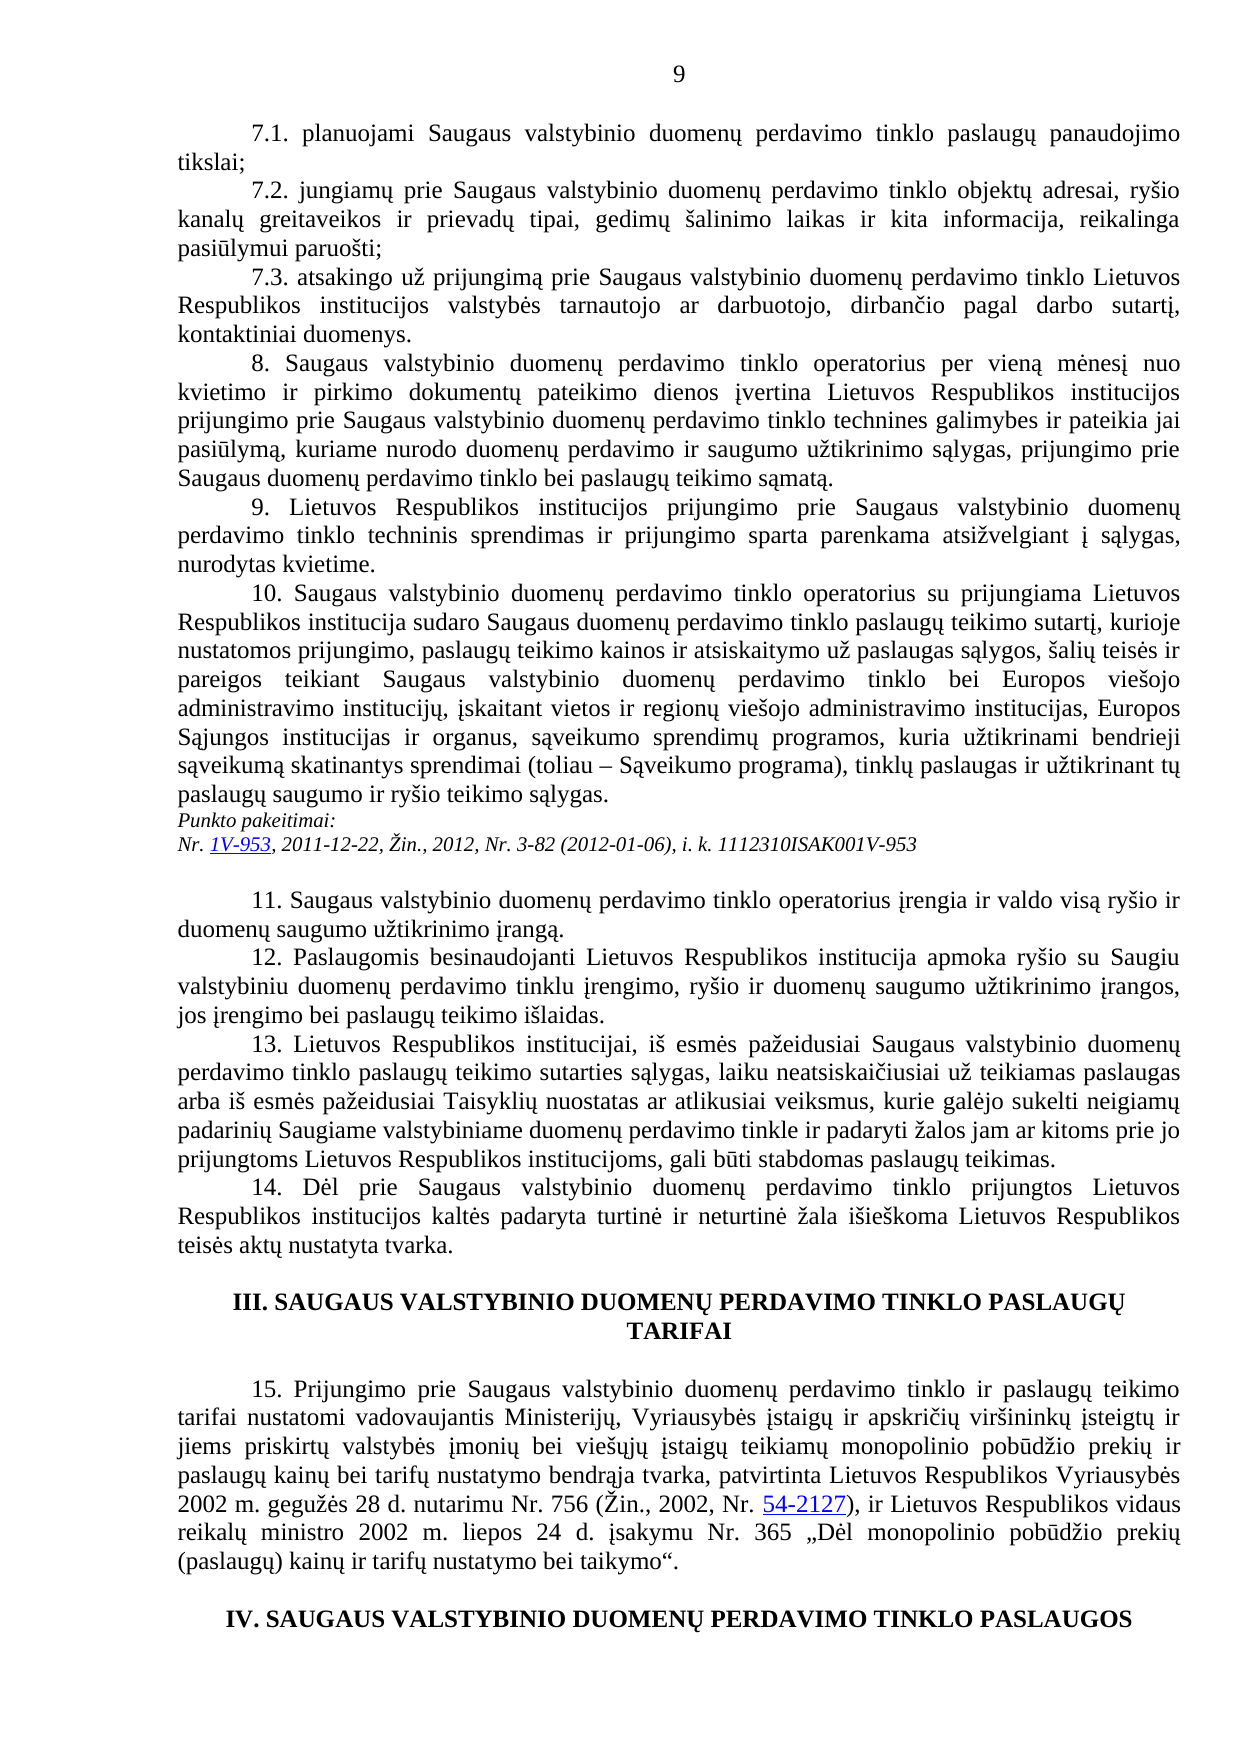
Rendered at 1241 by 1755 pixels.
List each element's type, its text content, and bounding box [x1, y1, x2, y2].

text 13. Lietuvos Respublikos institucijai, iš esmės pažeidusiai Saugaus valstybinio duomenų perdavimo tinklo paslaugų teikimo sutarties sąlygas, laiku neatsiskaičiusiai už teikiamas paslaugas arba iš esmės pažeidusiai Taisyklių nuostatas ar atlikusiai veiksmus, kurie galėjo sukelti neigiamų padarinių Saugiame valstybiniame duomenų perdavimo tinkle ir padaryti žalos jam ar kitoms prie jo prijungtoms Lietuvos Respublikos institucijoms, gali būti stabdomas paslaugų teikimas. [177, 1029, 1181, 1172]
text 12. Paslaugomis besinaudojanti Lietuvos Respublikos institucija apmoka ryšio su Saugiu valstybiniu duomenų perdavimo tinklu įrengimo, ryšio ir duomenų saugumo užtikrinimo įrangos, jos įrengimo bei paslaugų teikimo išlaidas. [177, 942, 1181, 1029]
text 11. Saugaus valstybinio duomenų perdavimo tinklo operatorius įrengia ir valdo visą ryšio ir duomenų saugumo užtikrinimo įrangą. [177, 885, 1181, 942]
text 7.3. atsakingo už prijungimą prie Saugaus valstybinio duomenų perdavimo tinklo Lietuvos Respublikos institucijos valstybės tarnautojo ar darbuotojo, dirbančio pagal darbo sutartį, kontaktiniai duomenys. [177, 262, 1181, 348]
text IV. SAUGAUS VALSTYBINIO DUOMENŲ PERDAVIMO TINKLO PASLAUGOS [177, 1604, 1181, 1632]
text Nr. 1V-953, 2011-12-22, Žin., 2012, Nr. 3-82 (2012-01-06), i. k. 1112310ISAK001V-953 [177, 832, 1181, 856]
text Punkto pakeitimai: [177, 808, 1181, 832]
text 7.1. planuojami Saugaus valstybinio duomenų perdavimo tinklo paslaugų panaudojimo tikslai; [177, 118, 1181, 176]
text 14. Dėl prie Saugaus valstybinio duomenų perdavimo tinklo prijungtos Lietuvos Respublikos institucijos kaltės padaryta turtinė ir neturtinė žala išieškoma Lietuvos Respublikos teisės aktų nustatyta tvarka. [177, 1172, 1181, 1259]
text III. SAUGAUS VALSTYBINIO DUOMENŲ PERDAVIMO TINKLO PASLAUGŲ TARIFAI [177, 1287, 1181, 1345]
text 8. Saugaus valstybinio duomenų perdavimo tinklo operatorius per vieną mėnesį nuo kvietimo ir pirkimo dokumentų pateikimo dienos įvertina Lietuvos Respublikos institucijos prijungimo prie Saugaus valstybinio duomenų perdavimo tinklo technines galimybes ir pateikia jai pasiūlymą, kuriame nurodo duomenų perdavimo ir saugumo užtikrinimo sąlygas, prijungimo prie Saugaus duomenų perdavimo tinklo bei paslaugų teikimo sąmatą. [177, 348, 1181, 492]
text 15. Prijungimo prie Saugaus valstybinio duomenų perdavimo tinklo ir paslaugų teikimo tarifai nustatomi vadovaujantis Ministerijų, Vyriausybės įstaigų ir apskričių viršininkų įsteigtų ir jiems priskirtų valstybės įmonių bei viešųjų įstaigų teikiamų monopolinio pobūdžio prekių ir paslaugų kainų bei tarifų nustatymo bendrąja tvarka, patvirtinta Lietuvos Respublikos Vyriausybės 2002 m. gegužės 28 d. nutarimu Nr. 756 (Žin., 2002, Nr. 54-2127), ir Lietuvos Respublikos vidaus reikalų ministro 2002 m. liepos 24 d. įsakymu Nr. 365 „Dėl monopolinio pobūdžio prekių (paslaugų) kainų ir tarifų nustatymo bei taikymo“. [177, 1374, 1181, 1575]
text 10. Saugaus valstybinio duomenų perdavimo tinklo operatorius su prijungiama Lietuvos Respublikos institucija sudaro Saugaus duomenų perdavimo tinklo paslaugų teikimo sutartį, kurioje nustatomos prijungimo, paslaugų teikimo kainos ir atsiskaitymo už paslaugas sąlygos, šalių teisės ir pareigos teikiant Saugaus valstybinio duomenų perdavimo tinklo bei Europos viešojo administravimo institucijų, įskaitant vietos ir regionų viešojo administravimo institucijas, Europos Sąjungos institucijas ir organus, sąveikumo sprendimų programos, kuria užtikrinami bendrieji sąveikumą skatinantys sprendimai (toliau – Sąveikumo programa), tinklų paslaugas ir užtikrinant tų paslaugų saugumo ir ryšio teikimo sąlygas. [177, 578, 1181, 808]
text 9. Lietuvos Respublikos institucijos prijungimo prie Saugaus valstybinio duomenų perdavimo tinklo techninis sprendimas ir prijungimo sparta parenkama atsižvelgiant į sąlygas, nurodytas kvietime. [177, 492, 1181, 578]
text 7.2. jungiamų prie Saugaus valstybinio duomenų perdavimo tinklo objektų adresai, ryšio kanalų greitaveikos ir prievadų tipai, gedimų šalinimo laikas ir kita informacija, reikalinga pasiūlymui paruošti; [177, 176, 1181, 262]
